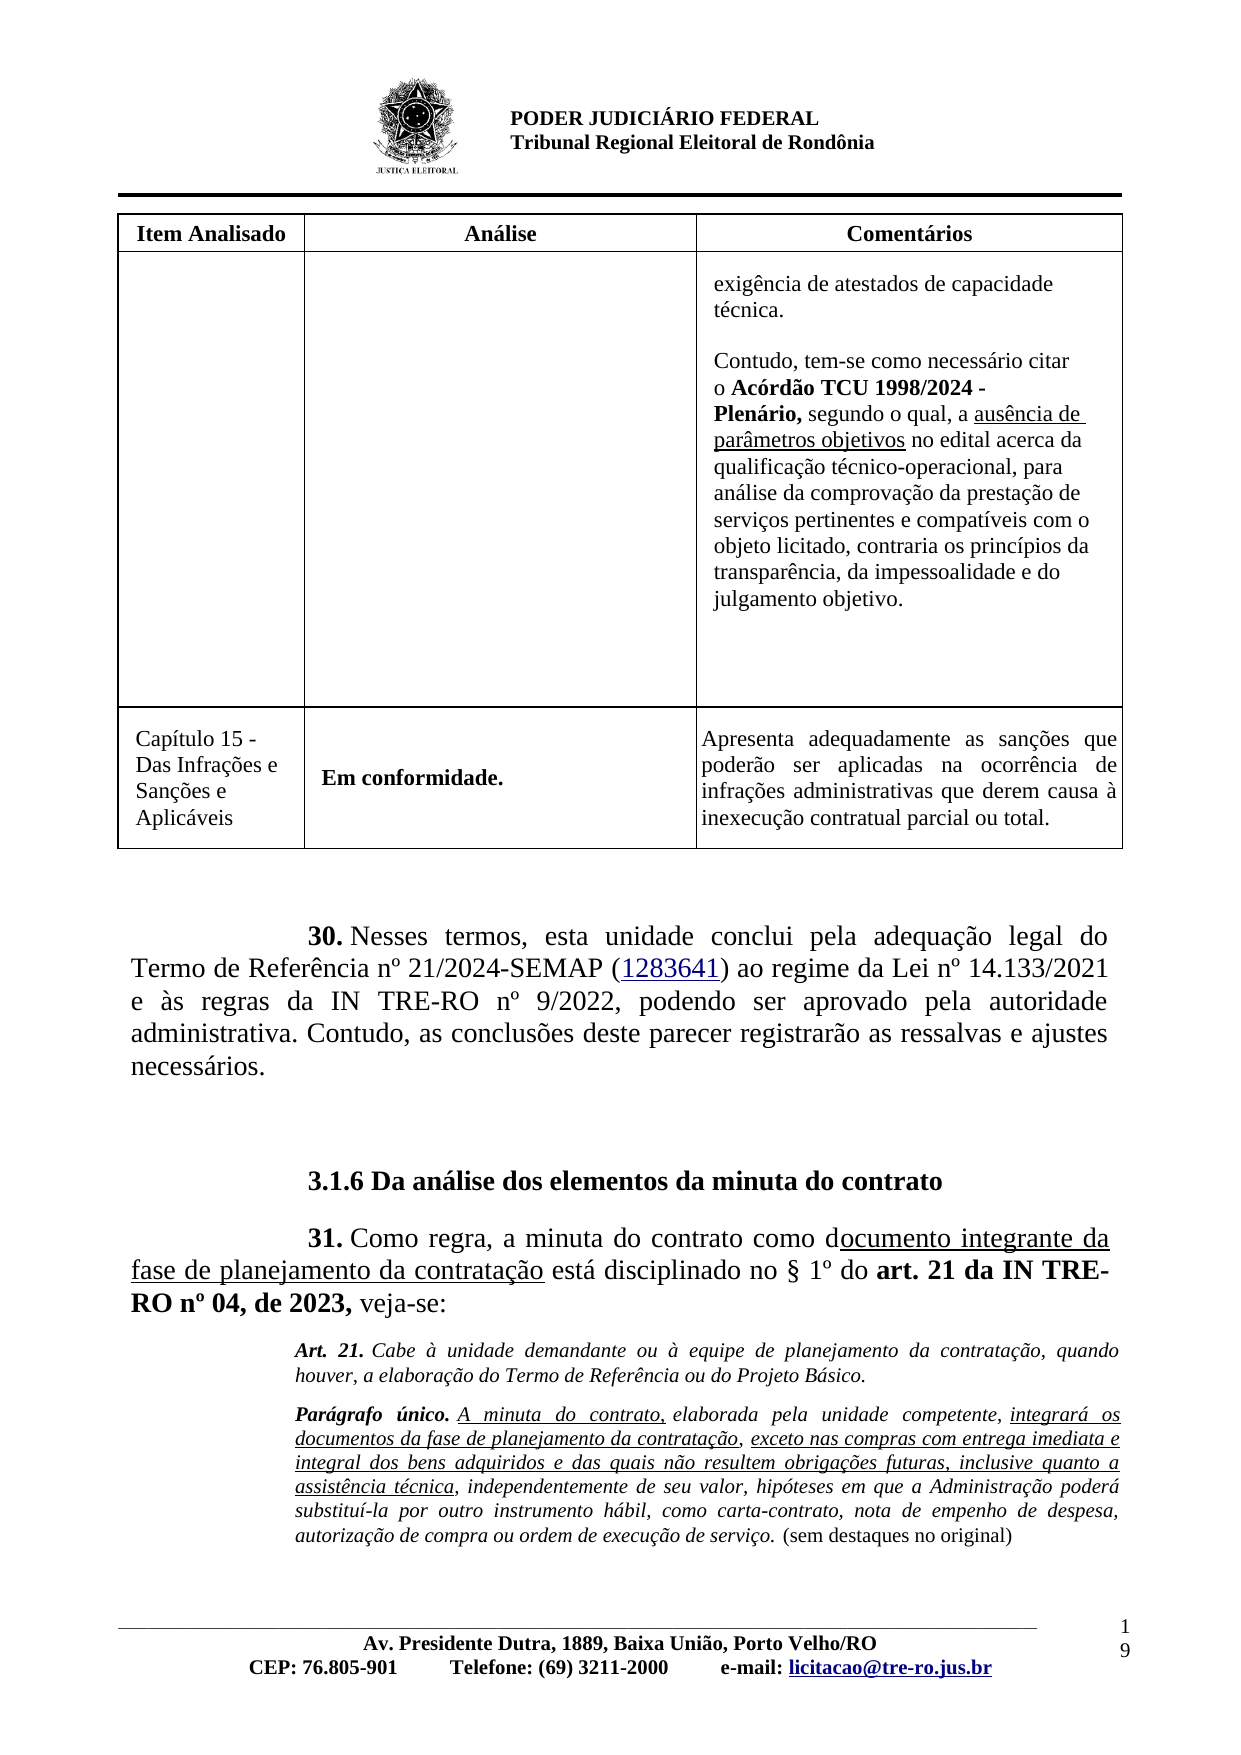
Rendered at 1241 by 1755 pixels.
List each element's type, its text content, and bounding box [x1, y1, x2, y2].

text 3.1.6 Da análise dos elementos da minuta do contrato [131, 1163, 1110, 1196]
table_cell [119, 252, 304, 706]
table_header Item Analisado [119, 215, 304, 251]
table_cell exigência de atestados de capacidade técnica. Contudo, tem-se como necessário citar o Acórdão TCU 1998/2024 - Plenário, segundo o qual, a ausência de parâmetros objetivos no edital acerca da qualificação técnico-operacional, para análise da comprovação da prestação de serviços pertinentes e compatíveis com o objeto licitado, contraria os princípios da transparência, da impessoalidade e do julgamento objetivo. [697, 252, 1122, 706]
table_header Análise [305, 215, 696, 251]
table_header Comentários [697, 215, 1122, 251]
text 30. Nesses termos, esta unidade conclui pela adequação legal do Termo de Referência nº 21/2024-SEMAP (1283641) ao regime da Lei nº 14.133/2021 e às regras da IN TRE-RO nº 9/2022, podendo ser aprovado pela autoridade administrativa. Contudo, as conclusões deste parecer registrarão as ressalvas e ajustes necessários. [131, 919, 1110, 1081]
text Parágrafo único. A minuta do contrato, elaborada pela unidade competente, integrará os documentos da fase de planejamento da contratação, exceto nas compras com entrega imediata e integral dos bens adquiridos e das quais não resultem obrigações futuras, inclusive quanto a assistência técnica, independentemente de seu valor, hipóteses em que a Administração poderá substituí-la por outro instrumento hábil, como carta-contrato, nota de empenho de despesa, autorização de compra ou ordem de execução de serviço. (sem destaques no original) [295, 1402, 1122, 1547]
text Art. 21. Cabe à unidade demandante ou à equipe de planejamento da contratação, quando houver, a elaboração do Termo de Referência ou do Projeto Básico. [295, 1338, 1122, 1387]
text 31. Como regra, a minuta do contrato como documento integrante da fase de planejamento da contratação está disciplinado no § 1º do art. 21 da IN TRE-RO nº 04, de 2023, veja-se: [131, 1221, 1110, 1318]
table_cell Apresenta adequadamente as sanções que poderão ser aplicadas na ocorrência de infrações administrativas que derem causa à inexecução contratual parcial ou total. [697, 708, 1122, 847]
table_cell Em conformidade. [305, 708, 696, 847]
table_cell [305, 252, 696, 706]
table_cell Capítulo 15 - Das Infrações e Sanções e Aplicáveis [119, 708, 304, 847]
